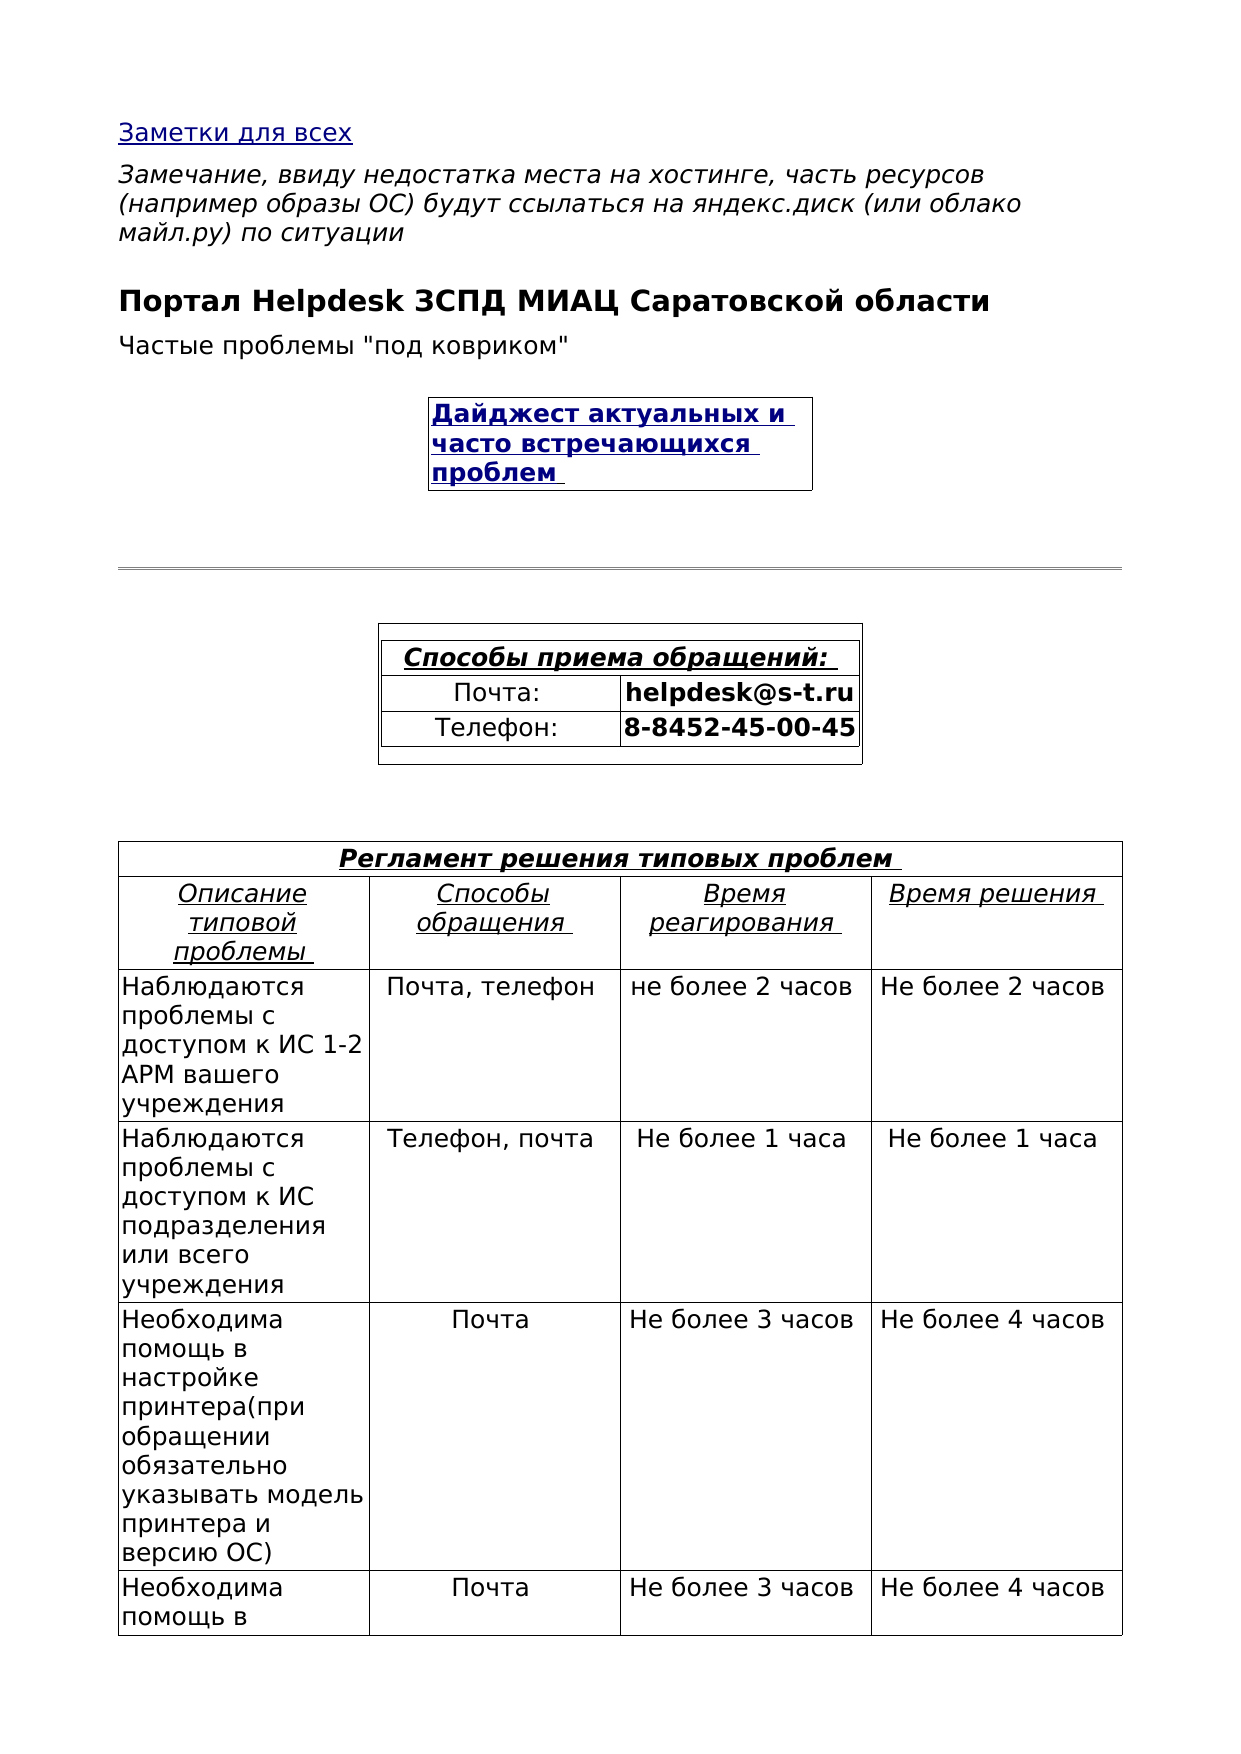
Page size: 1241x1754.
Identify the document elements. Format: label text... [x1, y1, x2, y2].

table_cell Почта [370, 1571, 620, 1635]
table_header Регламент решения типовых проблем [119, 842, 1122, 876]
table_cell Телефон, почта [370, 1122, 620, 1302]
table_cell Наблюдаются проблемы с доступом к ИС подразделения или всего учреждения [119, 1122, 369, 1302]
table_cell Необходима помощь в настройке принтера(при обращении обязательно указывать модель принтера и версию ОС) [119, 1303, 369, 1570]
table_cell Не более 4 часов [872, 1303, 1122, 1570]
text Заметки для всех [118, 118, 1122, 147]
table_cell Необходима помощь в [119, 1571, 369, 1635]
table_cell Время решения [872, 877, 1122, 969]
table_cell Не более 2 часов [872, 970, 1122, 1121]
table_cell Описание типовой проблемы [119, 877, 369, 969]
table_cell Способы обращения [370, 877, 620, 969]
table_cell Не более 3 часов [621, 1571, 871, 1635]
table_cell Наблюдаются проблемы с доступом к ИС 1-2 АРМ вашего учреждения [119, 970, 369, 1121]
text Частые проблемы "под ковриком" [118, 331, 1122, 360]
table_cell Почта, телефон [370, 970, 620, 1121]
table_cell Не более 1 часа [621, 1122, 871, 1302]
table_cell Почта: [382, 676, 620, 711]
table_cell Не более 4 часов [872, 1571, 1122, 1635]
subtitle Портал Helpdesk ЗСПД МИАЦ Саратовской области [118, 285, 1122, 319]
table_cell не более 2 часов [621, 970, 871, 1121]
table_cell helpdesk@s-t.ru [621, 676, 859, 711]
table_cell Не более 3 часов [621, 1303, 871, 1570]
table_cell 8-8452-45-00-45 [621, 712, 859, 746]
table_cell Время реагирования [621, 877, 871, 969]
table_cell Почта [370, 1303, 620, 1570]
table_header Способы приема обращений: [382, 641, 859, 675]
table_cell Телефон: [382, 712, 620, 746]
text Замечание, ввиду недостатка места на хостинге, часть ресурсов (например образы ОС) будут ссылаться на яндекс.диск (или облако майл.ру) по ситуации [118, 160, 1122, 247]
table_header Дайджест актуальных и часто встречающихся проблем [429, 398, 812, 490]
table_cell Не более 1 часа [872, 1122, 1122, 1302]
table_header [379, 624, 862, 763]
